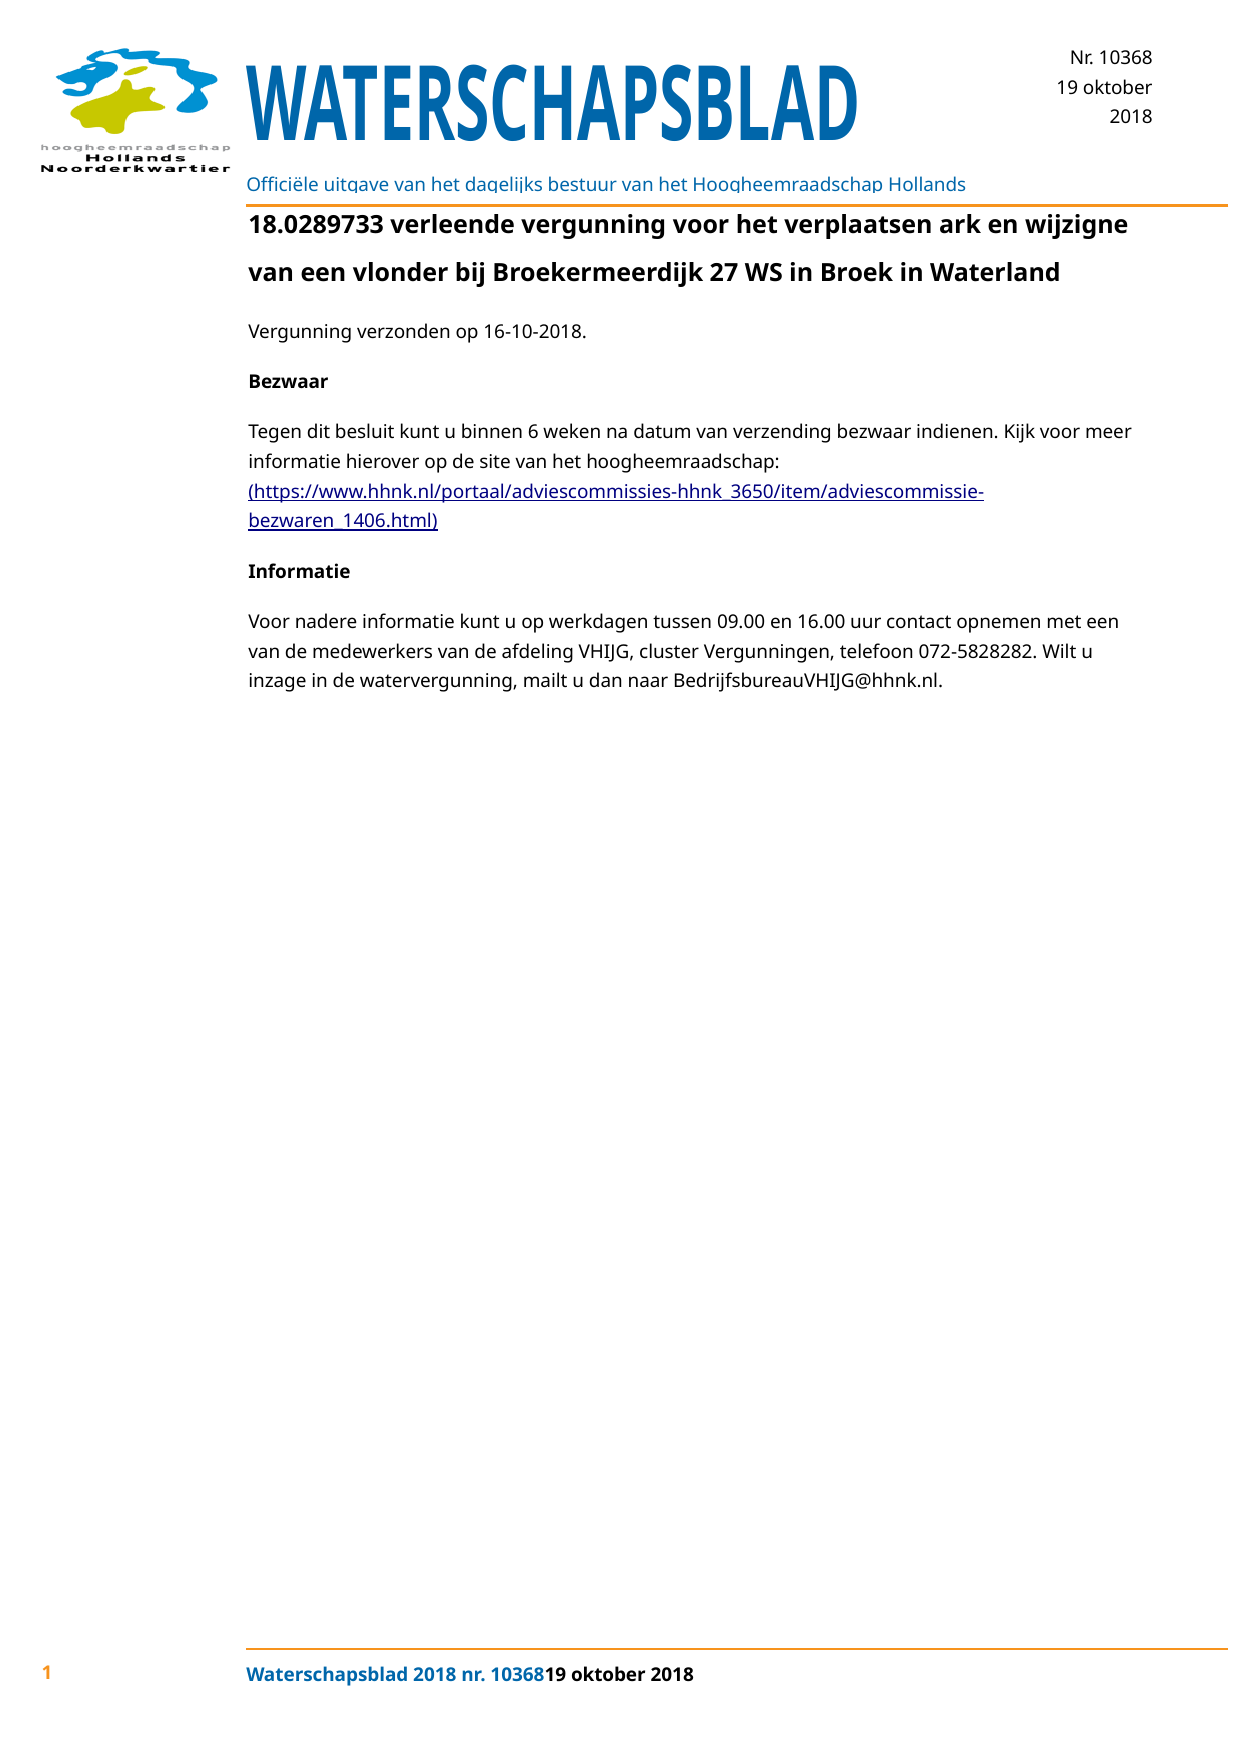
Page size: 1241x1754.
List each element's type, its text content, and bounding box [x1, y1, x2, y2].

picture [41, 47, 231, 172]
text Voor nadere informatie kunt u op werkdagen tussen 09.00 en 16.00 uur contact opnemen met een van de medewerkers van de afdeling VHIJG, cluster Vergunningen, telefoon 072-5828282. Wilt u inzage in de watervergunning, mailt u dan naar BedrijfsbureauVHIJG@hhnk.nl. [248, 608, 1152, 693]
text Informatie [248, 558, 1152, 584]
text Tegen dit besluit kunt u binnen 6 weken na datum van verzending bezwaar indienen. Kijk voor meer informatie hierover op de site van het hoogheemraadschap: (https://www.hhnk.nl/portaal/adviescommissies-hhnk_3650/item/adviescommissie-bezwaren_1406.html) [248, 419, 1152, 533]
text Vergunning verzonden op 16-10-2018. [248, 318, 1152, 344]
text Bezwaar [248, 368, 1152, 394]
text 18.0289733 verleende vergunning voor het verplaatsen ark en wijzigne van een vlonder bij Broekermeerdijk 27 WS in Broek in Waterland [248, 207, 1152, 288]
